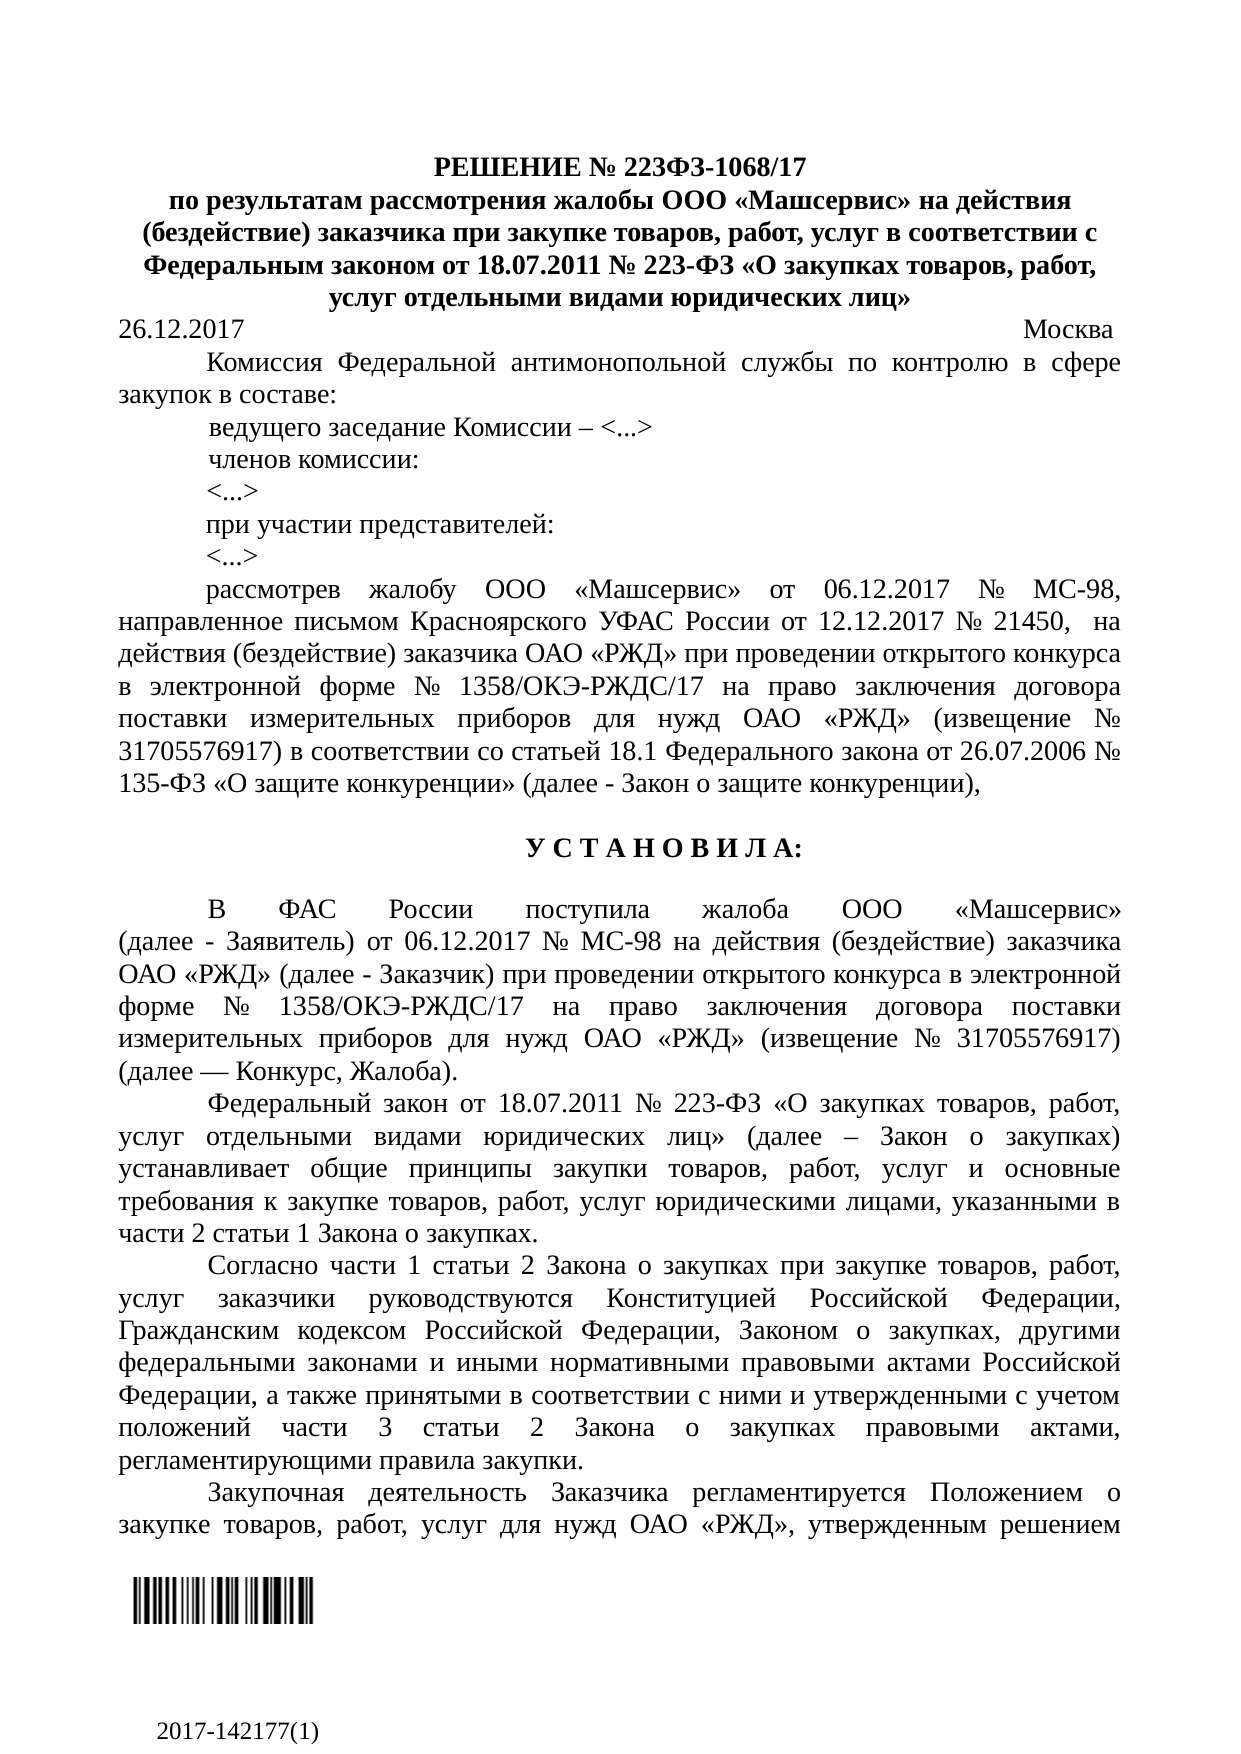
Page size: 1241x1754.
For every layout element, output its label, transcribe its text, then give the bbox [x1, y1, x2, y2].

text при участии представителей: [118, 507, 1122, 539]
text по результатам рассмотрения жалобы ООО «Машсервис» на действия (бездействие) заказчика при закупке товаров, работ, услуг в соответствии с Федеральным законом от 18.07.2011 № 223-ФЗ «О закупках товаров, работ, услуг отдельными видами юридических лиц» [118, 183, 1122, 312]
text Комиссия Федеральной антимонопольной службы по контролю в сфере закупок в составе: [118, 345, 1122, 410]
text Согласно части 1 статьи 2 Закона о закупках при закупке товаров, работ, услуг заказчики руководствуются Конституцией Российской Федерации, Гражданским кодексом Российской Федерации, Законом о закупках, другими федеральными законами и иными нормативными правовыми актами Российской Федерации, а также принятыми в соответствии с ними и утвержденными с учетом положений части 3 статьи 2 Закона о закупках правовыми актами, регламентирующими правила закупки. [118, 1248, 1122, 1475]
text 26.12.2017 Москва [118, 312, 1122, 345]
picture [118, 1577, 331, 1624]
text ведущего заседание Комиссии – <...> [118, 410, 1122, 442]
text У С Т А Н О В И Л А: [118, 831, 1122, 863]
text рассмотрев жалобу ООО «Машсервис» от 06.12.2017 № МС-98, направленное письмом Красноярского УФАС России от 12.12.2017 № 21450, на действия (бездействие) заказчика ОАО «РЖД» при проведении открытого конкурса в электронной форме № 1358/ОКЭ-РЖДС/17 на право заключения договора поставки измерительных приборов для нужд ОАО «РЖД» (извещение № 31705576917) в соответствии со статьей 18.1 Федерального закона от 26.07.2006 № 135-ФЗ «О защите конкуренции» (далее - Закон о защите конкуренции), [118, 572, 1122, 798]
text В ФАС России поступила жалоба ООО «Машсервис» (далее - Заявитель) от 06.12.2017 № МС-98 на действия (бездействие) заказчика ОАО «РЖД» (далее - Заказчик) при проведении открытого конкурса в электронной форме № 1358/ОКЭ-РЖДС/17 на право заключения договора поставки измерительных приборов для нужд ОАО «РЖД» (извещение № 31705576917) (далее — Конкурс, Жалоба). [118, 892, 1122, 1086]
text РЕШЕНИЕ № 223ФЗ-1068/17 [118, 151, 1122, 183]
text <...> [118, 474, 1122, 507]
text Федеральный закон от 18.07.2011 № 223-ФЗ «О закупках товаров, работ, услуг отдельными видами юридических лиц» (далее – Закон о закупках) устанавливает общие принципы закупки товаров, работ, услуг и основные требования к закупке товаров, работ, услуг юридическими лицами, указанными в части 2 статьи 1 Закона о закупках. [118, 1086, 1122, 1248]
text <...> [118, 539, 1122, 572]
text Закупочная деятельность Заказчика регламентируется Положением о закупке товаров, работ, услуг для нужд ОАО «РЖД», утвержденным решением [118, 1475, 1122, 1540]
text членов комиссии: [118, 442, 1122, 474]
